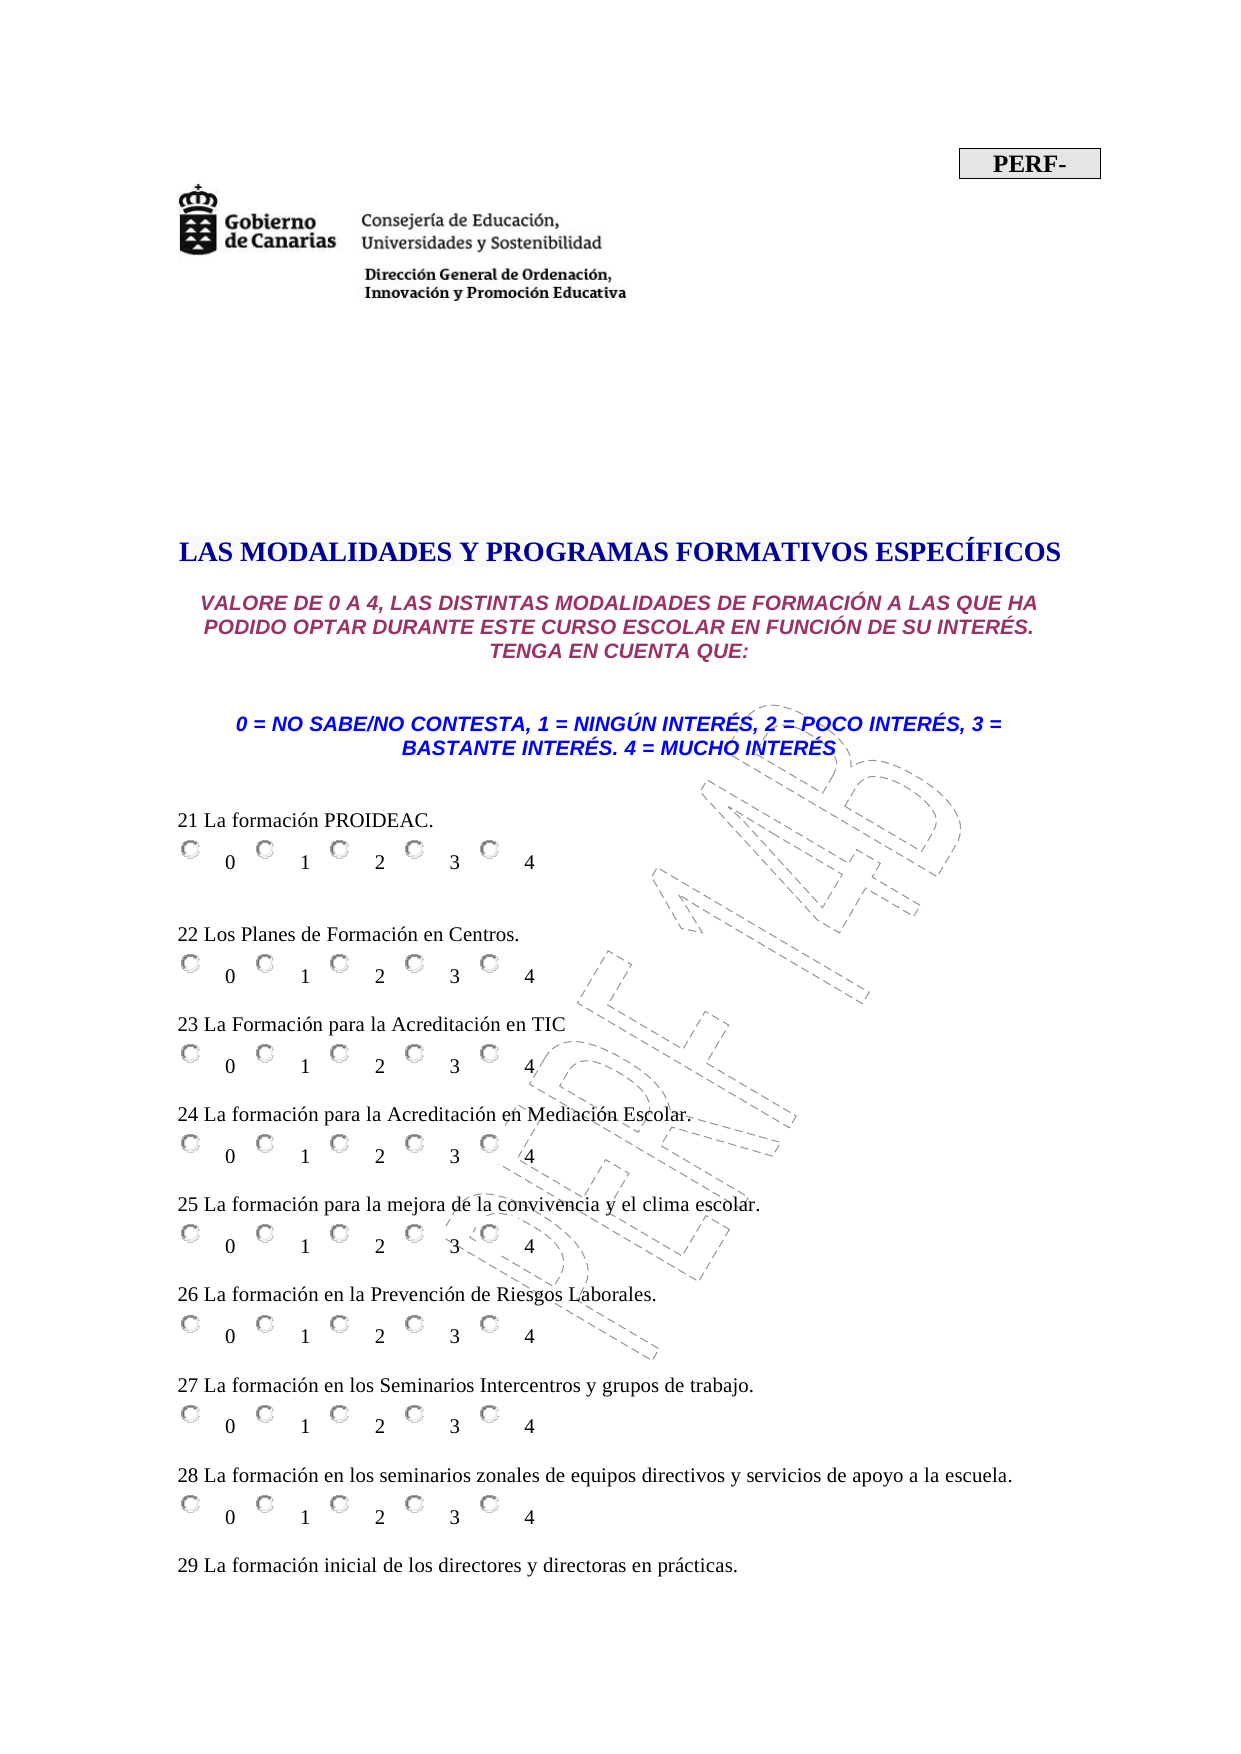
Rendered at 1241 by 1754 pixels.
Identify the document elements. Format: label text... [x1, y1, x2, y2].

text 0 = NO SABE/NO CONTESTA, 1 = NINGÚN INTERÉS, 2 = POCO INTERÉS, 3 = BASTANTE INTERÉS. 4 = MUCHO INTERÉS [177, 711, 751, 759]
text [709, 1216, 1063, 1258]
text 0 = NO SABE/NO CONTESTA, 1 = NINGÚN INTERÉS, 2 = POCO INTERÉS, 3 = BASTANTE INTERÉS. 4 = MUCHO INTERÉS [760, 726, 834, 759]
text [662, 1126, 1063, 1168]
text [616, 1216, 704, 1254]
text 27 La formación en los Seminarios Intercentros y grupos de trabajo. [177, 1372, 1063, 1396]
text [708, 1036, 1063, 1078]
text 0 1 2 3 4 [177, 832, 773, 874]
text 4 [472, 1216, 562, 1258]
text [737, 813, 768, 832]
text LAS MODALIDADES Y PROGRAMAS FORMATIVOS ESPECÍFICOS [177, 535, 1063, 567]
text 29 La formación inicial de los directores y directoras en prácticas. [177, 1553, 1063, 1577]
text 25 La formación para la mejora de la convivencia y el clima escolar. [610, 1192, 1063, 1216]
text 23 La Formación para la Acreditación en TIC [177, 1012, 630, 1036]
text VALORE DE 0 A 4, LAS DISTINTAS MODALIDADES DE FORMACIÓN A LAS QUE HA PODIDO OPTAR DURANTE ESTE CURSO ESCOLAR EN FUNCIÓN DE SU INTERÉS. TENGA EN CUENTA QUE: [177, 591, 1063, 663]
text [758, 808, 858, 832]
text 0 1 2 3 4 [177, 1036, 702, 1078]
text 24 La formación para la Acreditación en Mediación Escolar. [776, 1102, 1063, 1126]
text 0 1 2 3 4 [177, 946, 833, 988]
text [753, 922, 1063, 946]
text [756, 832, 838, 874]
text 0 1 2 3 4 [177, 1306, 629, 1348]
text [940, 832, 1063, 874]
text 21 La formación PROIDEAC. [177, 808, 735, 832]
text [709, 1012, 1063, 1036]
text 0 1 2 3 [177, 1126, 518, 1168]
text [590, 1306, 1063, 1348]
text 22 Los Planes de Formación en Centros. [177, 922, 761, 946]
text 0 1 2 3 4 [177, 1396, 1063, 1438]
text 24 La formación para la Acreditación en Mediación Escolar. [669, 1102, 783, 1126]
picture [178, 180, 627, 301]
text 0 1 2 3 4 [177, 1487, 1063, 1528]
text [794, 946, 1063, 988]
text 25 La formación para la mejora de la convivencia y el clima escolar. [177, 1192, 584, 1216]
text 4 [519, 1126, 669, 1168]
text 24 La formación para la Acreditación en Mediación Escolar. [177, 1102, 597, 1126]
text [851, 808, 936, 832]
text 24 La formación para la Acreditación en Mediación Escolar. [589, 1102, 649, 1126]
text [955, 808, 1063, 832]
text [799, 832, 929, 874]
text 0 1 2 3 [177, 1216, 476, 1258]
text 0 = NO SABE/NO CONTESTA, 1 = NINGÚN INTERÉS, 2 = POCO INTERÉS, 3 = BASTANTE INTERÉS. 4 = MUCHO INTERÉS [800, 711, 1063, 759]
text [623, 1012, 703, 1036]
text [892, 832, 932, 850]
text 26 La formación en la Prevención de Riesgos Laborales. [177, 1282, 556, 1306]
text 28 La formación en los seminarios zonales de equipos directivos y servicios de apoyo a la escuela. [177, 1462, 1063, 1487]
text 26 La formación en la Prevención de Riesgos Laborales. [579, 1282, 1063, 1306]
text [546, 1216, 656, 1258]
